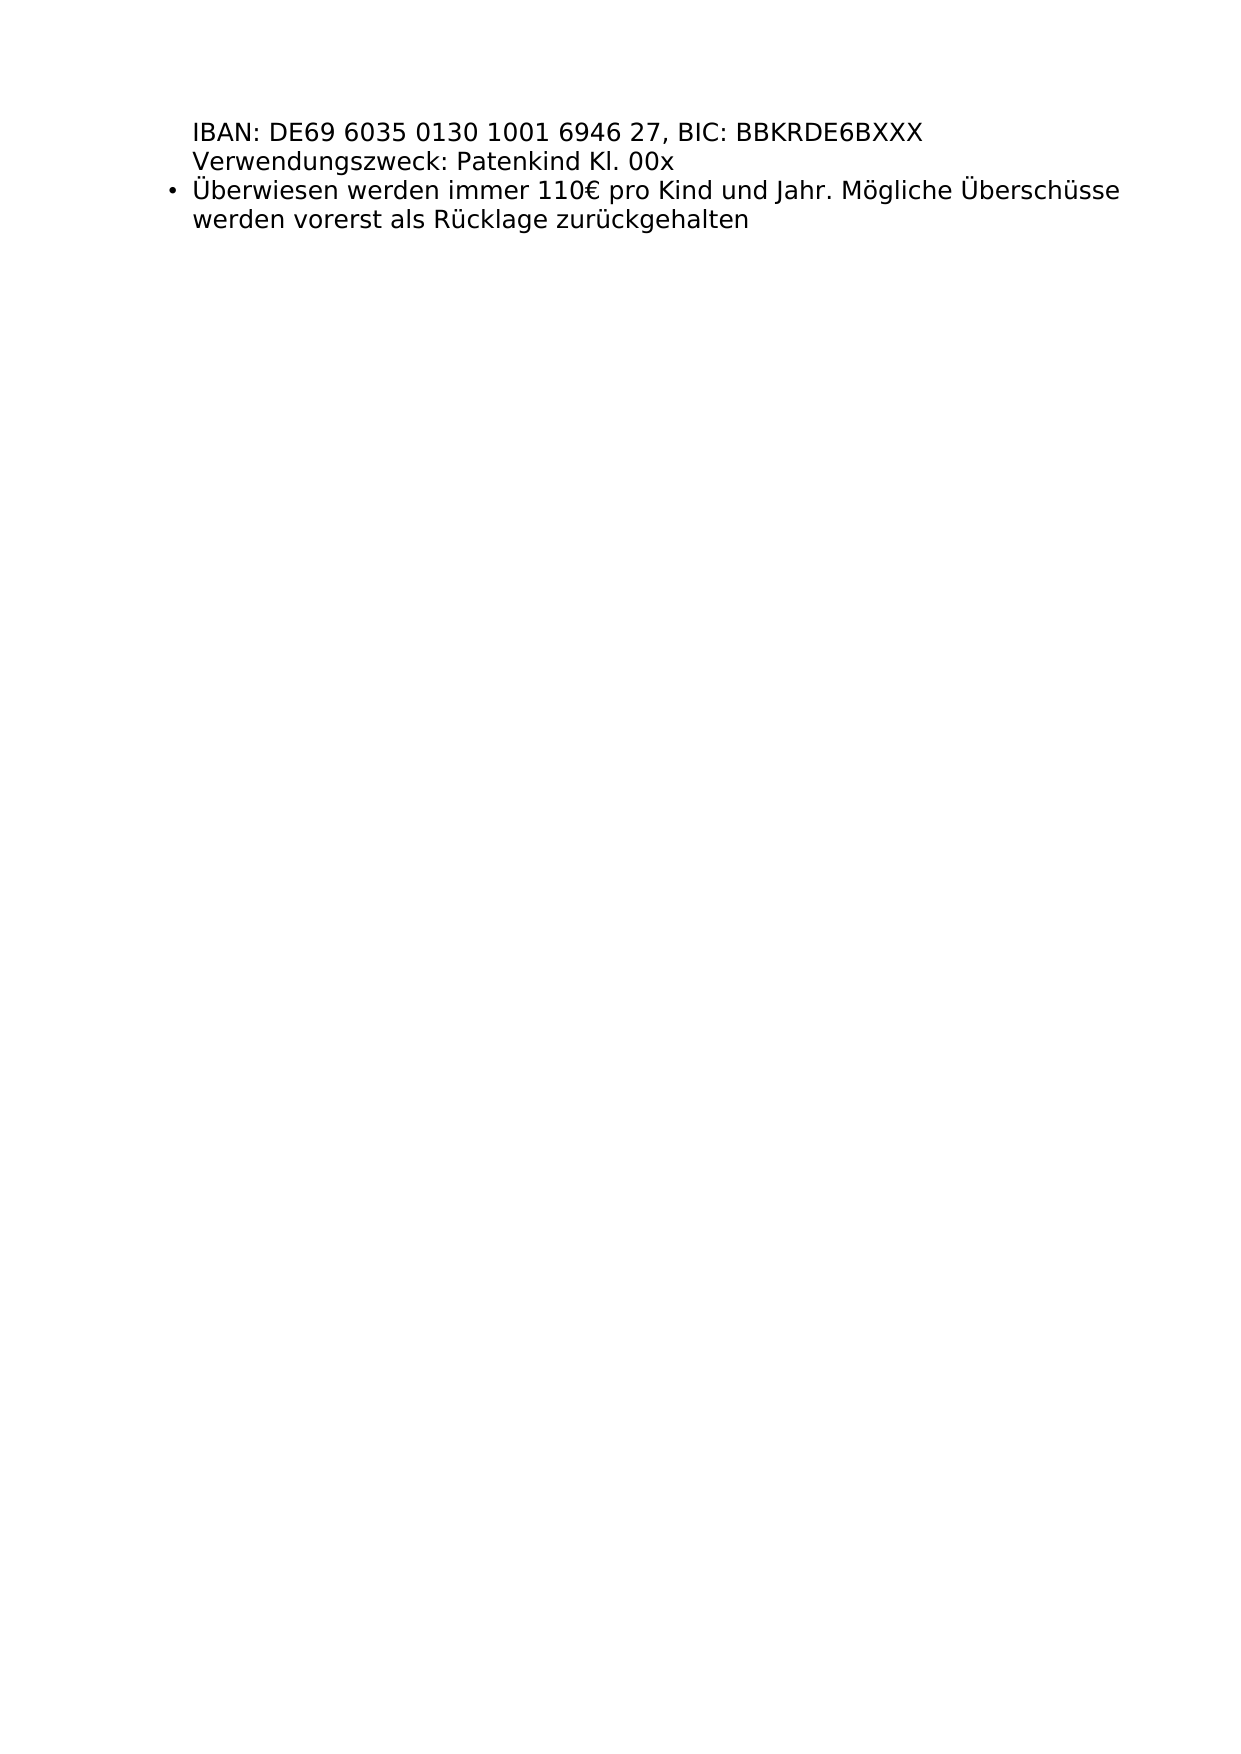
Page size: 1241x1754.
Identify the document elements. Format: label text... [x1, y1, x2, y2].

list Überwiesen werden immer 110€ pro Kind und Jahr. Mögliche Überschüsse werden vorerst als Rücklage zurückgehalten [177, 176, 1122, 235]
list IBAN: DE69 6035 0130 1001 6946 27, BIC: BBKRDE6BXXX Verwendungszweck: Patenkind Kl. 00x [177, 118, 1122, 176]
